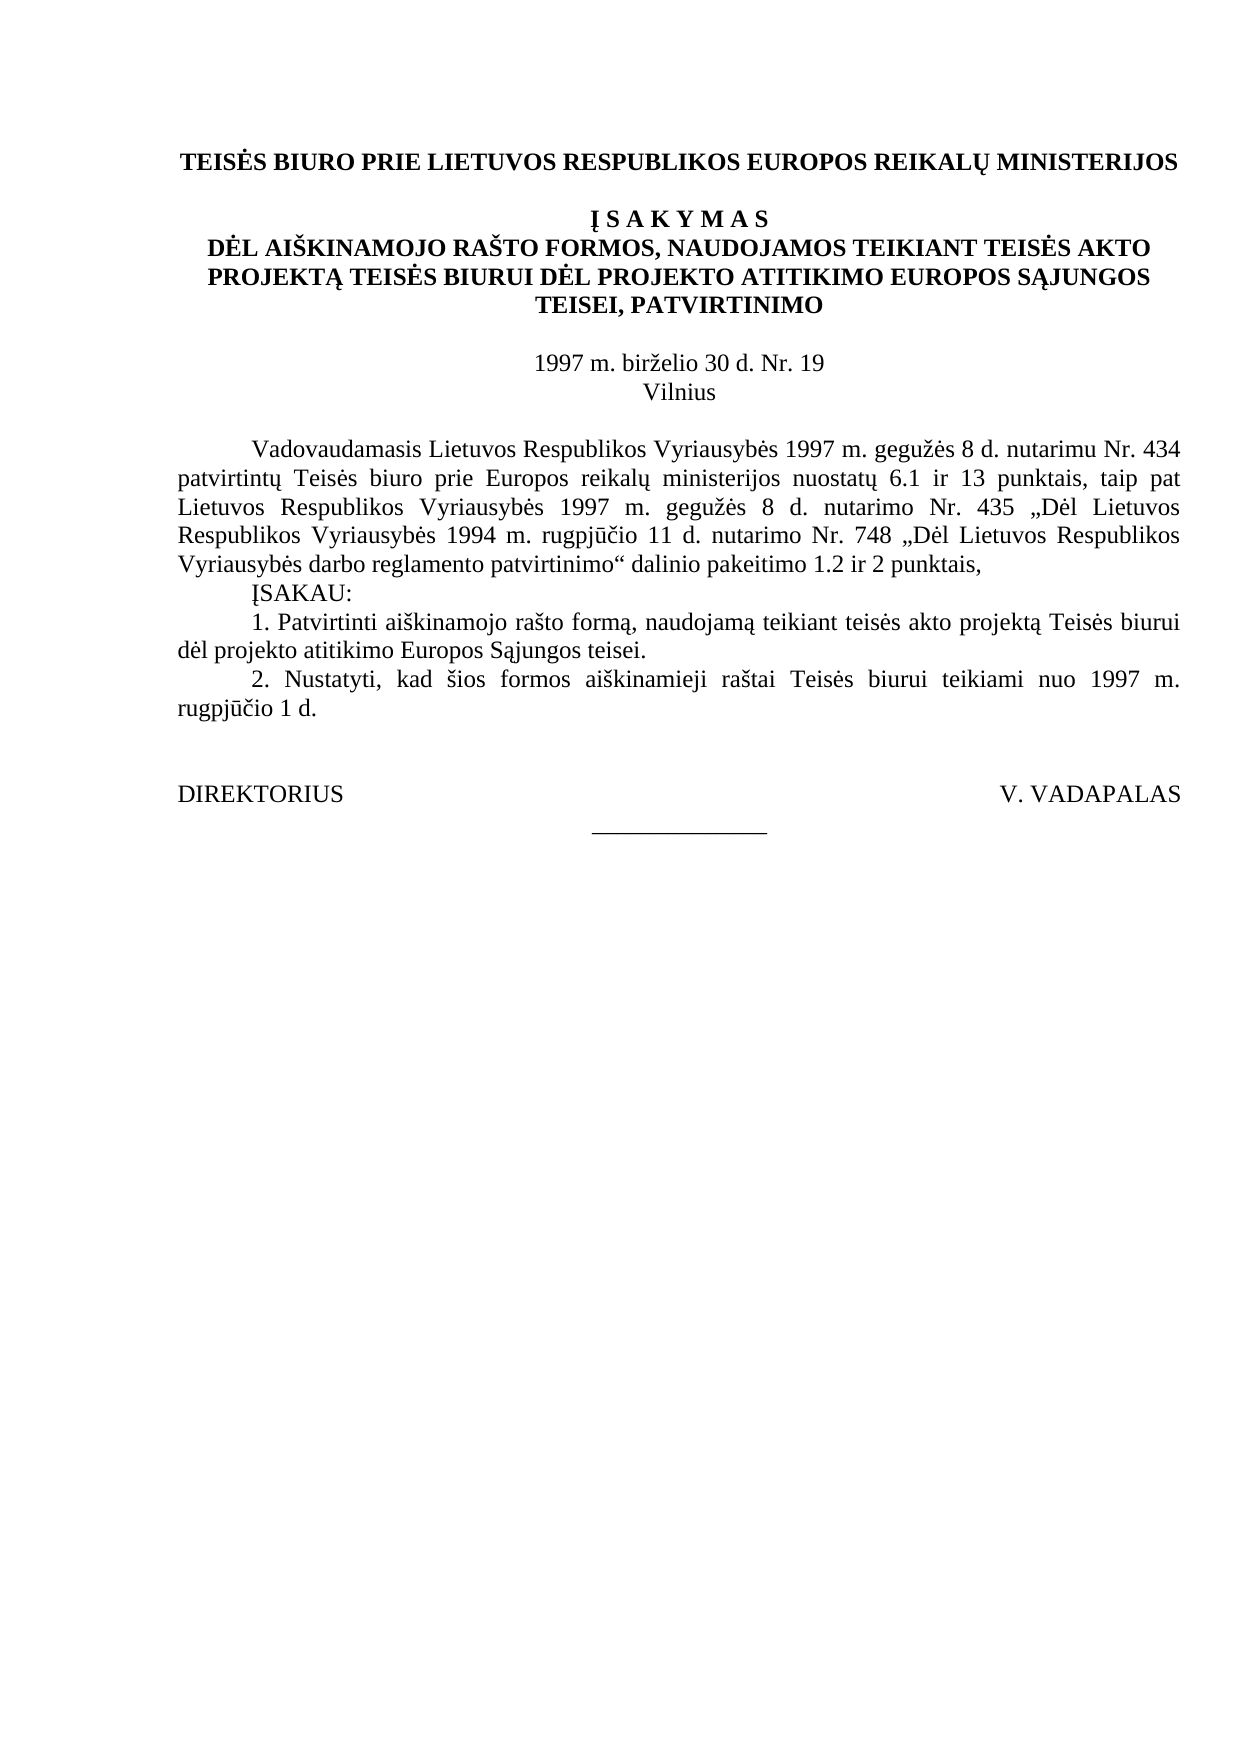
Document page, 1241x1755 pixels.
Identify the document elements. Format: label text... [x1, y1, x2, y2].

text Vadovaudamasis Lietuvos Respublikos Vyriausybės 1997 m. gegužės 8 d. nutarimu Nr. 434 patvirtintų Teisės biuro prie Europos reikalų ministerijos nuostatų 6.1 ir 13 punktais, taip pat Lietuvos Respublikos Vyriausybės 1997 m. gegužės 8 d. nutarimo Nr. 435 „Dėl Lietuvos Respublikos Vyriausybės 1994 m. rugpjūčio 11 d. nutarimo Nr. 748 „Dėl Lietuvos Respublikos Vyriausybės darbo reglamento patvirtinimo“ dalinio pakeitimo 1.2 ir 2 punktais, [177, 434, 1181, 578]
text ĮSAKAU: [177, 578, 1181, 607]
text DĖL AIŠKINAMOJO RAŠTO FORMOS, NAUDOJAMOS TEIKIANT TEISĖS AKTO PROJEKTĄ TEISĖS BIURUI DĖL PROJEKTO ATITIKIMO EUROPOS SĄJUNGOS TEISEI, PATVIRTINIMO [177, 233, 1181, 319]
text Į S A K Y M A S [177, 204, 1181, 233]
text TEISĖS BIURO PRIE LIETUVOS RESPUBLIKOS EUROPOS REIKALŲ MINISTERIJOS [177, 147, 1181, 176]
text 1. Patvirtinti aiškinamojo rašto formą, naudojamą teikiant teisės akto projektą Teisės biurui dėl projekto atitikimo Europos Sąjungos teisei. [177, 607, 1181, 664]
text Vilnius [177, 377, 1181, 406]
text ______________ [177, 808, 1181, 837]
text DIREKTORIUS V. VADAPALAS [177, 779, 1181, 808]
text 1997 m. birželio 30 d. Nr. 19 [177, 348, 1181, 377]
text 2. Nustatyti, kad šios formos aiškinamieji raštai Teisės biurui teikiami nuo 1997 m. rugpjūčio 1 d. [177, 664, 1181, 722]
